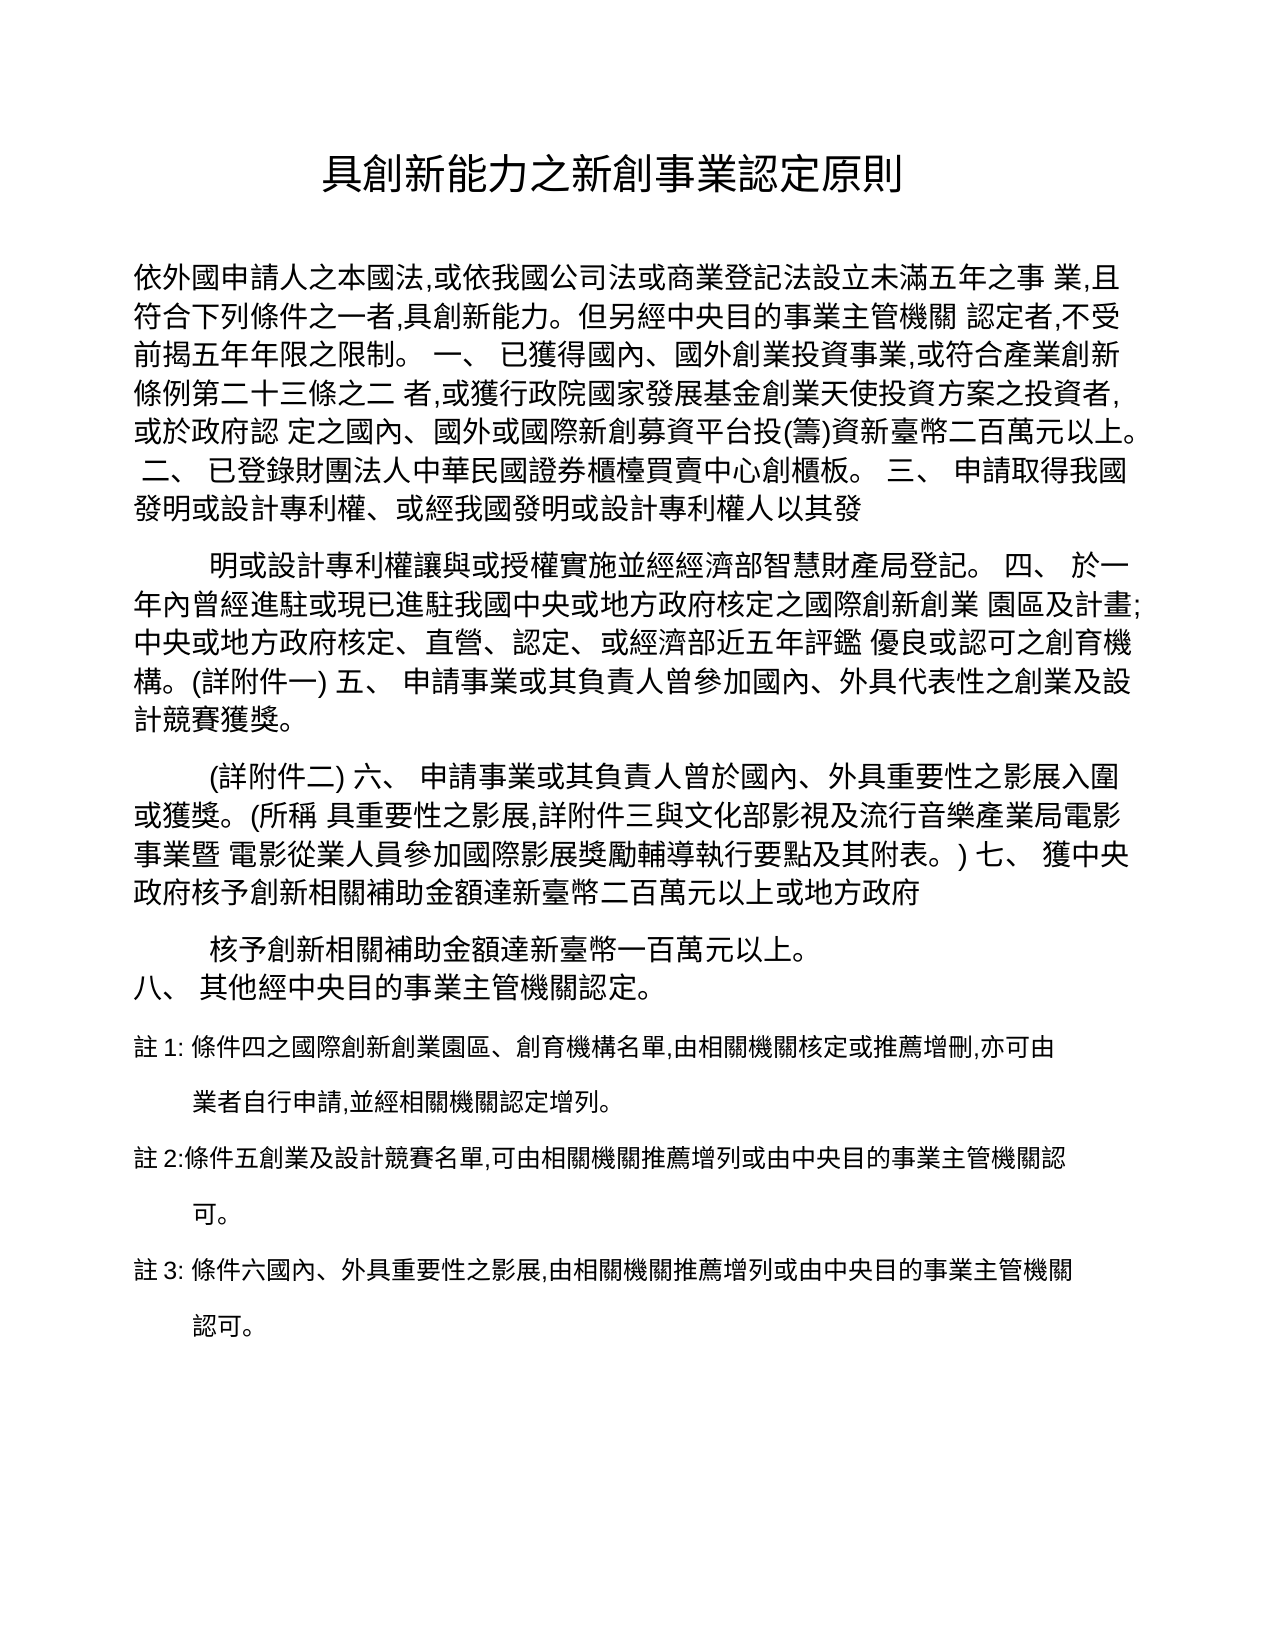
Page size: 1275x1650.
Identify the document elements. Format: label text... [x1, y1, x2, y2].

text 依外國申請人之本國法,或依我國公司法或商業登記法設立未滿五年之事 業,且符合下列條件之一者,具創新能力。但另經中央目的事業主管機關 認定者,不受前揭五年年限之限制。 一、 已獲得國內、國外創業投資事業,或符合產業創新條例第二十三條之二 者,或獲行政院國家發展基金創業天使投資方案之投資者,或於政府認 定之國內、國外或國際新創募資平台投(籌)資新臺幣二百萬元以上。 二、 已登錄財團法人中華民國證券櫃檯買賣中心創櫃板。 三、 申請取得我國發明或設計專利權、或經我國發明或設計專利權人以其發 [133, 261, 1142, 526]
text 可。 [192, 1200, 277, 1229]
text 核予創新相關補助金額達新臺幣一百萬元以上。 八、 其他經中央目的事業主管機關認定。 [133, 932, 839, 1004]
text 註1: 條件四之國際創新創業園區、創育機構名單,由相關機關核定或推薦增刪,亦可由 [133, 1032, 1141, 1061]
text 明或設計專利權讓與或授權實施並經經濟部智慧財產局登記。 四、 於一年內曾經進駐或現已進駐我國中央或地方政府核定之國際創新創業 園區及計畫;中央或地方政府核定、直營、認定、或經濟部近五年評鑑 優良或認可之創育機構。(詳附件一) 五、 申請事業或其負責人曾參加國內、外具代表性之創業及設計競賽獲獎。 [133, 549, 1142, 737]
text 認可。 [192, 1312, 302, 1341]
text 具創新能力之新創事業認定原則 [321, 150, 940, 198]
text 註2:條件五創業及設計競賽名單,可由相關機關推薦增列或由中央目的事業主管機關認 [133, 1144, 1141, 1173]
text 業者自行申請,並經相關機關認定增列。 [192, 1088, 677, 1117]
text 註3: 條件六國內、外具重要性之影展,由相關機關推薦增列或由中央目的事業主管機關 [133, 1256, 1130, 1284]
text (詳附件二) 六、 申請事業或其負責人曾於國內、外具重要性之影展入圍或獲獎。(所稱 具重要性之影展,詳附件三與文化部影視及流行音樂產業局電影事業暨 電影從業人員參加國際影展獎勵輔導執行要點及其附表。) 七、 獲中央政府核予創新相關補助金額達新臺幣二百萬元以上或地方政府 [133, 760, 1142, 909]
